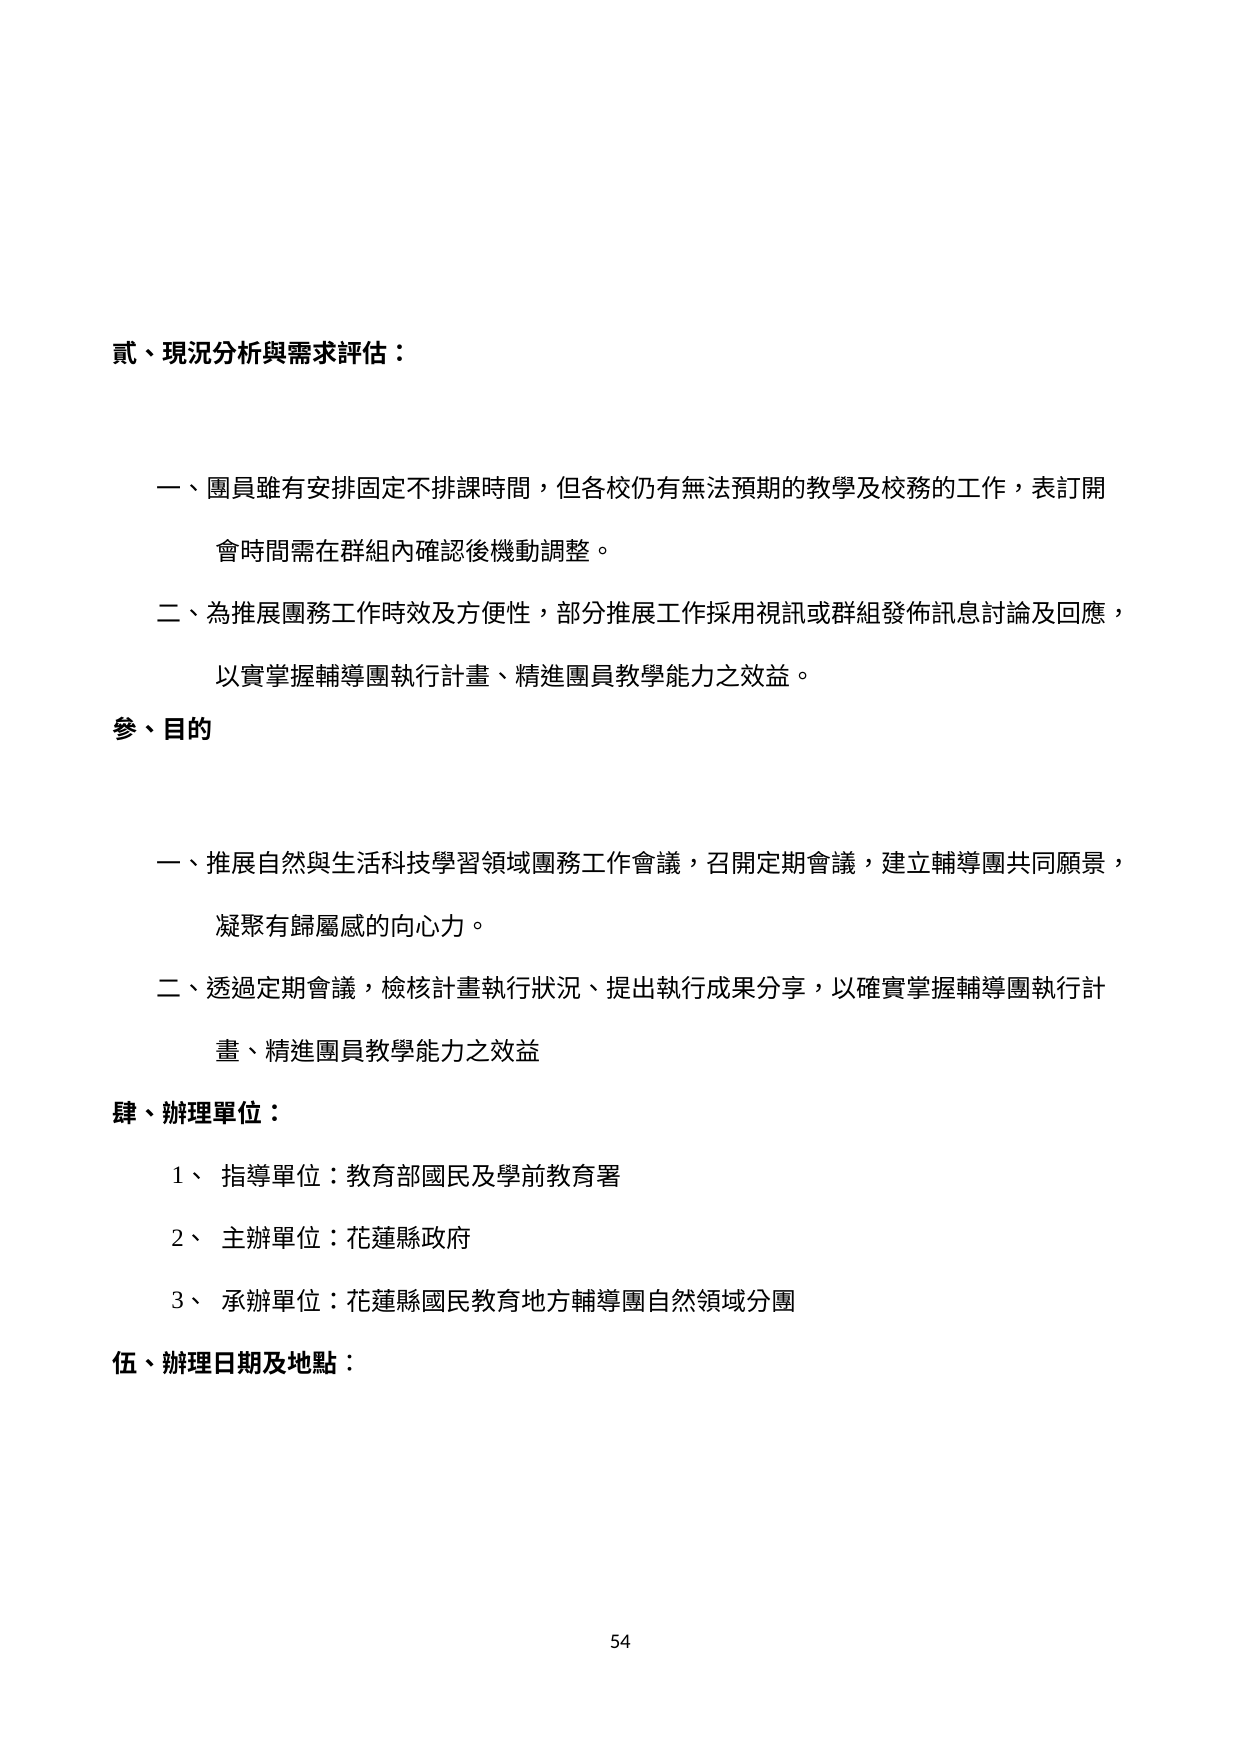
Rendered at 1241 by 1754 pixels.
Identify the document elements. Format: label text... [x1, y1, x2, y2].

text 一、團員雖有安排固定不排課時間，但各校仍有無法預期的教學及校務的工作，表訂開會時間需在群組內確認後機動調整。 [156, 445, 1128, 570]
text 二、為推展團務工作時效及方便性，部分推展工作採用視訊或群組發佈訊息討論及回應，以實掌握輔導團執行計畫、精進團員教學能力之效益。 [156, 570, 1128, 695]
text 參、目的 [112, 696, 1128, 748]
text 伍、辦理日期及地點： [112, 1339, 1128, 1381]
text 貳、現況分析與需求評估： [112, 320, 1128, 372]
list 指導單位：教育部國民及學前教育署 [171, 1133, 1128, 1195]
text 一、推展自然與生活科技學習領域團務工作會議，召開定期會議，建立輔導團共同願景，凝聚有歸屬感的向心力。 [156, 820, 1128, 945]
list 主辦單位：花蓮縣政府 [127, 1195, 1128, 1258]
text 肆、辦理單位： [112, 1089, 1128, 1131]
list 承辦單位：花蓮縣國民教育地方輔導團自然領域分團 [127, 1258, 1128, 1320]
text 二、透過定期會議，檢核計畫執行狀況、提出執行成果分享，以確實掌握輔導團執行計畫、精進團員教學能力之效益 [156, 945, 1128, 1070]
